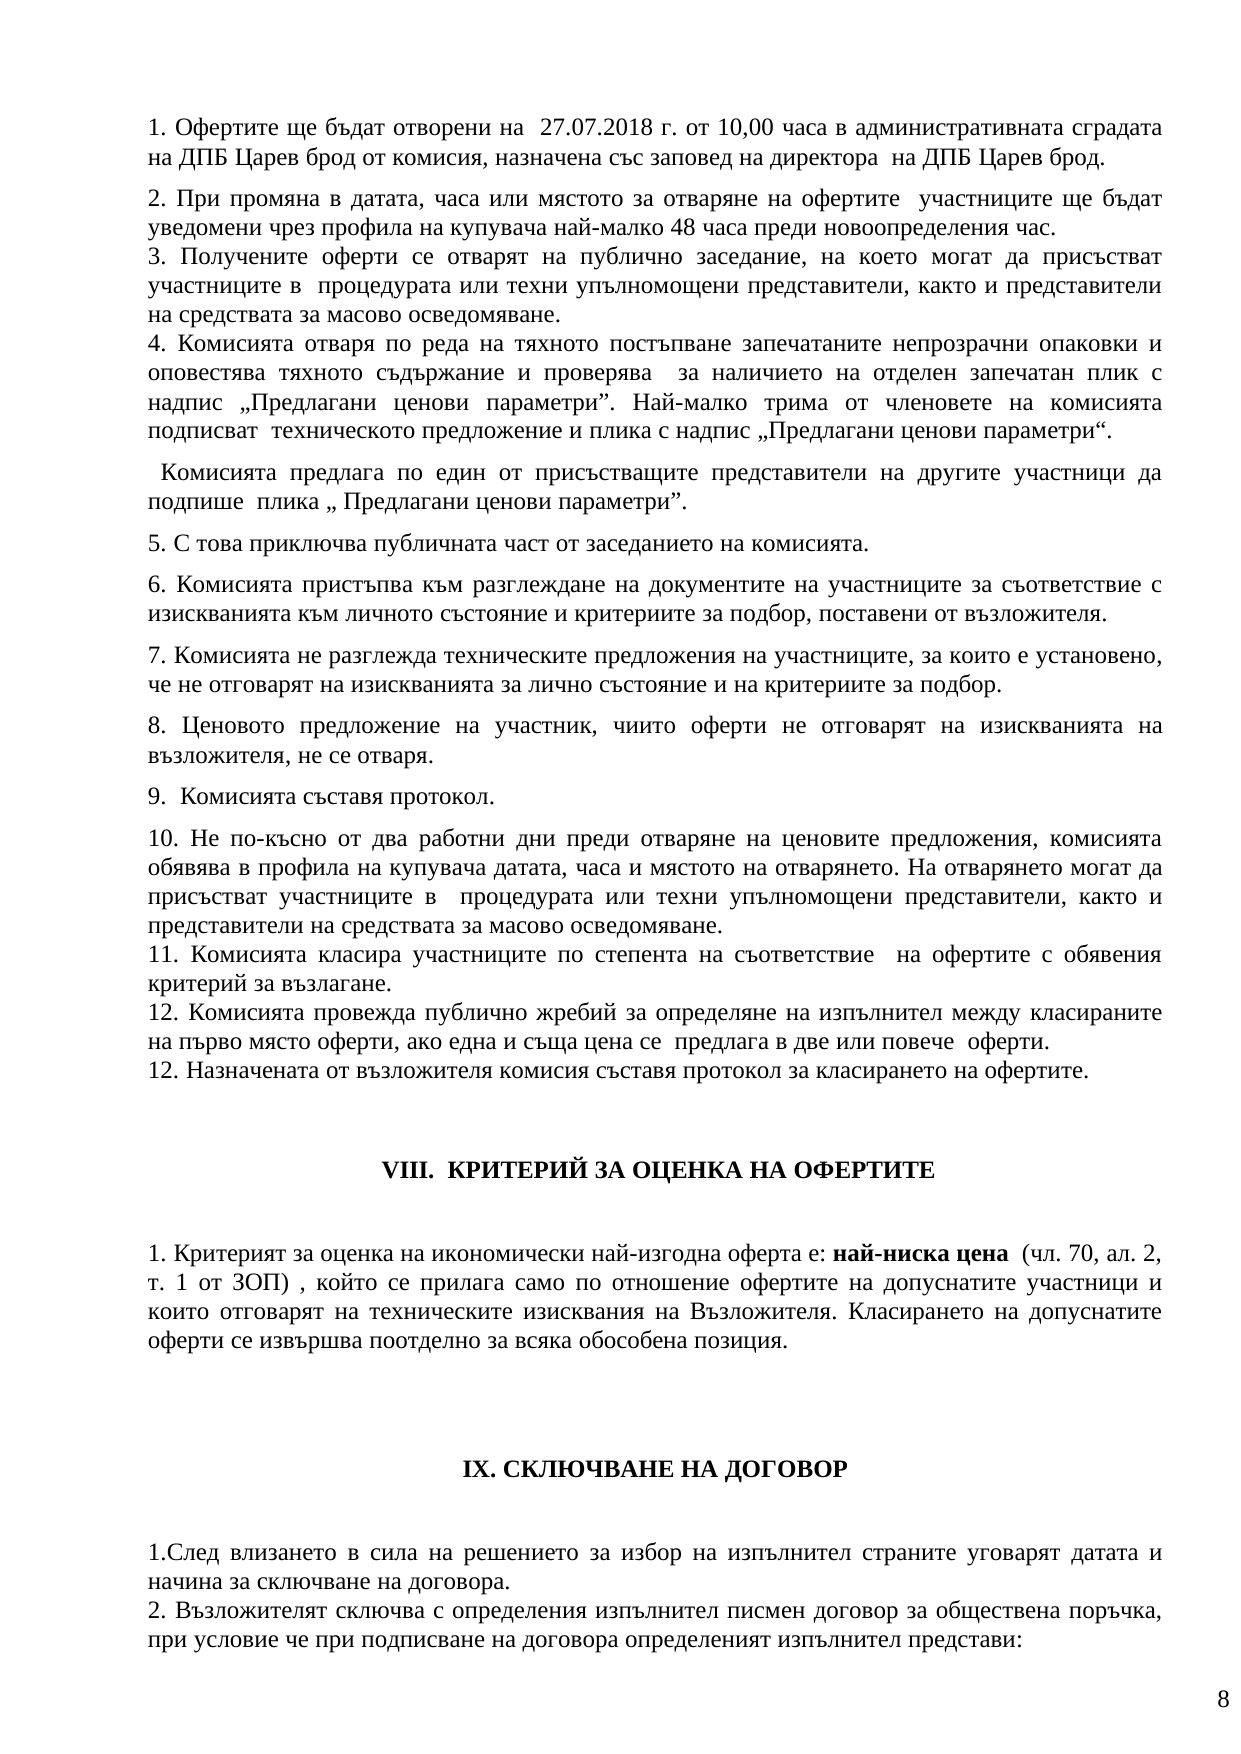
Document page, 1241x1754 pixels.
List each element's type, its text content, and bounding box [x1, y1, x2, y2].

text 8. Ценовото предложение на участник, чиито оферти не отговарят на изискванията на възложителя, не се отваря. [148, 710, 1162, 768]
text 1. Офертите ще бъдат отворени на 27.07.2018 г. от 10,00 часа в административната сградата на ДПБ Царев брод от комисия, назначена със заповед на директора на ДПБ Царев брод. [148, 112, 1162, 170]
text 11. Комисията класира участниците по степента на съответствие на офертите с обявения критерий за възлагане. [148, 939, 1162, 997]
text 2. Възложителят сключва с определения изпълнител писмен договор за обществена поръчка, при условие че при подписване на договора определеният изпълнител представи: [148, 1595, 1162, 1653]
text VIII. КРИТЕРИЙ ЗА ОЦЕНКА НА ОФЕРТИТЕ [148, 1155, 1162, 1184]
text 1. Критерият за оценка на икономически най-изгодна оферта е: най-ниска цена (чл. 70, ал. 2, т. 1 от ЗОП) , който се прилага само по отношение офертите на допуснатите участници и които отговарят на техническите изисквания на Възложителя. Класирането на допуснатите оферти се извършва поотделно за всяка обособена позиция. [148, 1238, 1162, 1354]
text 6. Комисията пристъпва към разглеждане на документите на участниците за съответствие с изискванията към личното състояние и критериите за подбор, поставени от възложителя. [148, 569, 1162, 627]
text 9. Комисията съставя протокол. [148, 781, 1162, 810]
text 2. При промяна в датата, часа или мястото за отваряне на офертите участниците ще бъдат уведомени чрез профила на купувача най-малко 48 часа преди новоопределения час. [148, 183, 1162, 241]
text 1.След влизането в сила на решението за избор на изпълнител страните уговарят датата и начина за сключване на договора. [148, 1537, 1162, 1595]
text IХ. СКЛЮЧВАНЕ НА ДОГОВОР [148, 1454, 1162, 1483]
text 12. Назначената от възложителя комисия съставя протокол за класирането на офертите. [148, 1055, 1162, 1084]
text 3. Получените оферти се отварят на публично заседание, на което могат да присъстват участниците в процедурата или техни упълномощени представители, както и представители на средствата за масово осведомяване. [148, 241, 1162, 328]
text 4. Комисията отваря по реда на тяхното постъпване запечатаните непрозрачни опаковки и оповестява тяхното съдържание и проверява за наличието на отделен запечатан плик с надпис „Предлагани ценови параметри”. Най-малко трима от членовете на комисията подписват техническото предложение и плика с надпис „Предлагани ценови параметри“. [148, 328, 1162, 444]
text 7. Комисията не разглежда техническите предложения на участниците, за които е установено, че не отговарят на изискванията за лично състояние и на критериите за подбор. [148, 640, 1162, 698]
text 10. Не по-късно от два работни дни преди отваряне на ценовите предложения, комисията обявява в профила на купувача датата, часа и мястото на отварянето. На отварянето могат да присъстват участниците в процедурата или техни упълномощени представители, както и представители на средствата за масово осведомяване. [148, 823, 1162, 939]
text Комисията предлага по един от присъстващите представители на другите участници да подпише плика „ Предлагани ценови параметри”. [148, 457, 1162, 515]
text 5. С това приключва публичната част от заседанието на комисията. [148, 528, 1162, 557]
text 12. Комисията провежда публично жребий за определяне на изпълнител между класираните на първо място оферти, ако една и съща цена се предлага в две или повече оферти. [148, 997, 1162, 1055]
